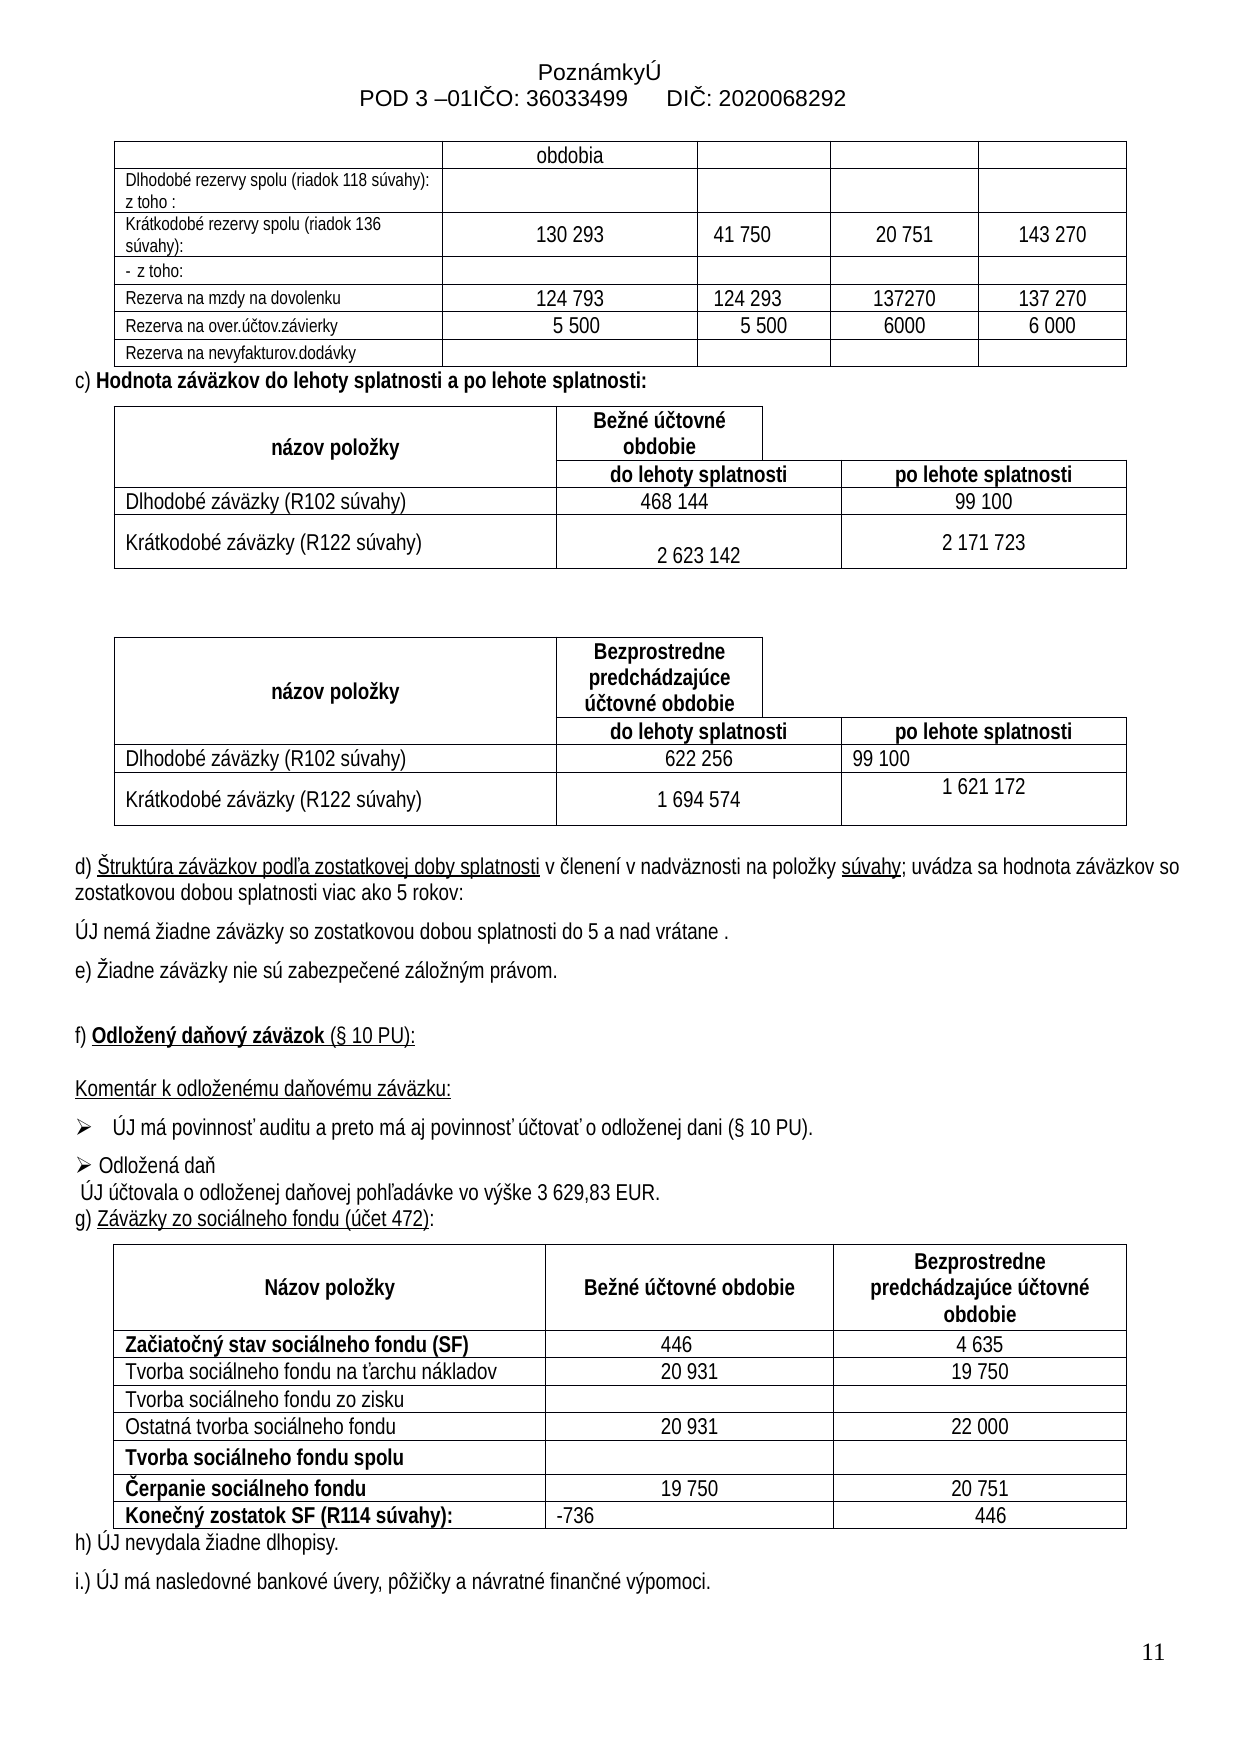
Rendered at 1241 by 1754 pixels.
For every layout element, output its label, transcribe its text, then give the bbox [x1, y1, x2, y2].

table_cell Krátkodobé záväzky (R122 súvahy) [115, 773, 556, 825]
table_cell Tvorba sociálneho fondu zo zisku [114, 1386, 545, 1412]
table_cell 2 171 723 [842, 515, 1126, 568]
text i.) ÚJ má nasledovné bankové úvery, pôžičky a návratné finančné výpomoci. [75, 1568, 1214, 1594]
table_cell Čerpanie sociálneho fondu [114, 1475, 545, 1501]
table_cell -736 [546, 1502, 833, 1528]
table_header [763, 406, 1126, 459]
list ÚJ má povinnosť auditu a preto má aj povinnosť účtovať o odloženej dani (§ 10 PU). [75, 1113, 1214, 1140]
table_cell z toho: [115, 257, 442, 284]
table_header Bezprostredne predchádzajúce účtovné obdobie [557, 638, 762, 717]
table_cell 143 270 [979, 213, 1126, 256]
table_cell 6000 [831, 312, 978, 338]
table_cell 20 931 [546, 1413, 833, 1439]
table_cell 124 793 [443, 285, 697, 311]
table_cell [546, 1441, 833, 1473]
table_cell Krátkodobé rezervy spolu (riadok 136 súvahy): [115, 213, 442, 256]
table_cell Dlhodobé záväzky (R102 súvahy) [115, 745, 556, 772]
table_cell 20 931 [546, 1358, 833, 1385]
table_cell [831, 169, 978, 212]
table_header Bezprostredne predchádzajúce účtovné obdobie [834, 1245, 1126, 1330]
table_cell [979, 257, 1126, 284]
table_cell do lehoty splatnosti [557, 461, 841, 487]
table_cell [443, 169, 697, 212]
table_cell 41 750 [698, 213, 830, 256]
table_cell [831, 340, 978, 366]
table_cell po lehote splatnosti [842, 461, 1126, 487]
table_cell [979, 169, 1126, 212]
table_cell 6 000 [979, 312, 1126, 338]
table_cell Krátkodobé záväzky (R122 súvahy) [115, 515, 556, 568]
table_cell Rezerva na over.účtov.závierky [115, 312, 442, 338]
table_header [115, 142, 442, 168]
table_cell Tvorba sociálneho fondu na ťarchu nákladov [114, 1358, 545, 1385]
table_header Bežné účtovné obdobie [546, 1245, 833, 1330]
table_cell 137 270 [979, 285, 1126, 311]
table_cell 1 621 172 [842, 773, 1126, 825]
text h) ÚJ nevydala žiadne dlhopisy. [75, 1529, 1214, 1556]
table_cell 4 635 [834, 1331, 1126, 1357]
table_cell [443, 340, 697, 366]
table_cell 22 000 [834, 1413, 1126, 1439]
table_cell [834, 1386, 1126, 1412]
table_cell [698, 169, 830, 212]
table_cell [698, 257, 830, 284]
table_cell Dlhodobé záväzky (R102 súvahy) [115, 488, 556, 514]
table_cell [698, 142, 830, 168]
text g) Záväzky zo sociálneho fondu (účet 472): [75, 1205, 1165, 1231]
text f) Odložený daňový záväzok (§ 10 PU): [75, 1022, 1165, 1048]
table_cell 124 293 [698, 285, 830, 311]
table_cell Začiatočný stav sociálneho fondu (SF) [114, 1331, 545, 1357]
table_cell [979, 142, 1126, 168]
table_header názov položky [115, 407, 556, 487]
table_cell [831, 142, 978, 168]
table_cell 622 256 [557, 745, 841, 772]
table_cell 5 500 [698, 312, 830, 338]
table_header [763, 637, 1126, 717]
text e) Žiadne záväzky nie sú zabezpečené záložným právom. [75, 957, 1180, 983]
table_cell Ostatná tvorba sociálneho fondu [114, 1413, 545, 1439]
table_cell Tvorba sociálneho fondu spolu [114, 1441, 545, 1473]
table_header Názov položky [114, 1245, 545, 1330]
table_header názov položky [115, 638, 556, 744]
table_cell Rezerva na mzdy na dovolenku [115, 285, 442, 311]
table_cell [834, 1441, 1126, 1473]
table_cell Rezerva na nevyfakturov.dodávky [115, 340, 442, 366]
table_cell 446 [546, 1331, 833, 1357]
table_cell 5 500 [443, 312, 697, 338]
text d) Štruktúra záväzkov podľa zostatkovej doby splatnosti v členení v nadväznosti na položky súvahy; uvádza sa hodnota záväzkov so zostatkovou dobou splatnosti viac ako 5 rokov: [75, 853, 1180, 905]
table_cell 19 750 [546, 1475, 833, 1501]
table_cell 137270 [831, 285, 978, 311]
text ÚJ účtovala o odloženej daňovej pohľadávke vo výške 3 629,83 EUR. [75, 1179, 1214, 1205]
table_cell 1 694 574 [557, 773, 841, 825]
table_cell Dlhodobé rezervy spolu (riadok 118 súvahy): z toho : [115, 169, 442, 212]
table_cell 20 751 [831, 213, 978, 256]
table_cell [831, 257, 978, 284]
table_cell Konečný zostatok SF (R114 súvahy): [114, 1502, 545, 1528]
table_cell obdobia [443, 142, 697, 168]
table_cell 19 750 [834, 1358, 1126, 1385]
table_header Bežné účtovné obdobie [557, 407, 762, 459]
text c) Hodnota záväzkov do lehoty splatnosti a po lehote splatnosti: [75, 367, 1214, 393]
table_cell 468 144 [557, 488, 841, 514]
table_cell [979, 340, 1126, 366]
table_cell 130 293 [443, 213, 697, 256]
table_cell do lehoty splatnosti [557, 718, 841, 744]
table_cell 446 [834, 1502, 1126, 1528]
text Komentár k odloženému daňovému záväzku: [75, 1075, 1214, 1101]
table_cell [546, 1386, 833, 1412]
table_cell 99 100 [842, 488, 1126, 514]
table_cell 2 623 142 [557, 515, 841, 568]
table_cell [443, 257, 697, 284]
table_cell 99 100 [842, 745, 1126, 772]
list Odložená daň [75, 1152, 1214, 1179]
text ÚJ nemá žiadne záväzky so zostatkovou dobou splatnosti do 5 a nad vrátane . [75, 918, 1180, 944]
table_cell po lehote splatnosti [842, 718, 1126, 744]
table_cell 20 751 [834, 1475, 1126, 1501]
table_cell [698, 340, 830, 366]
